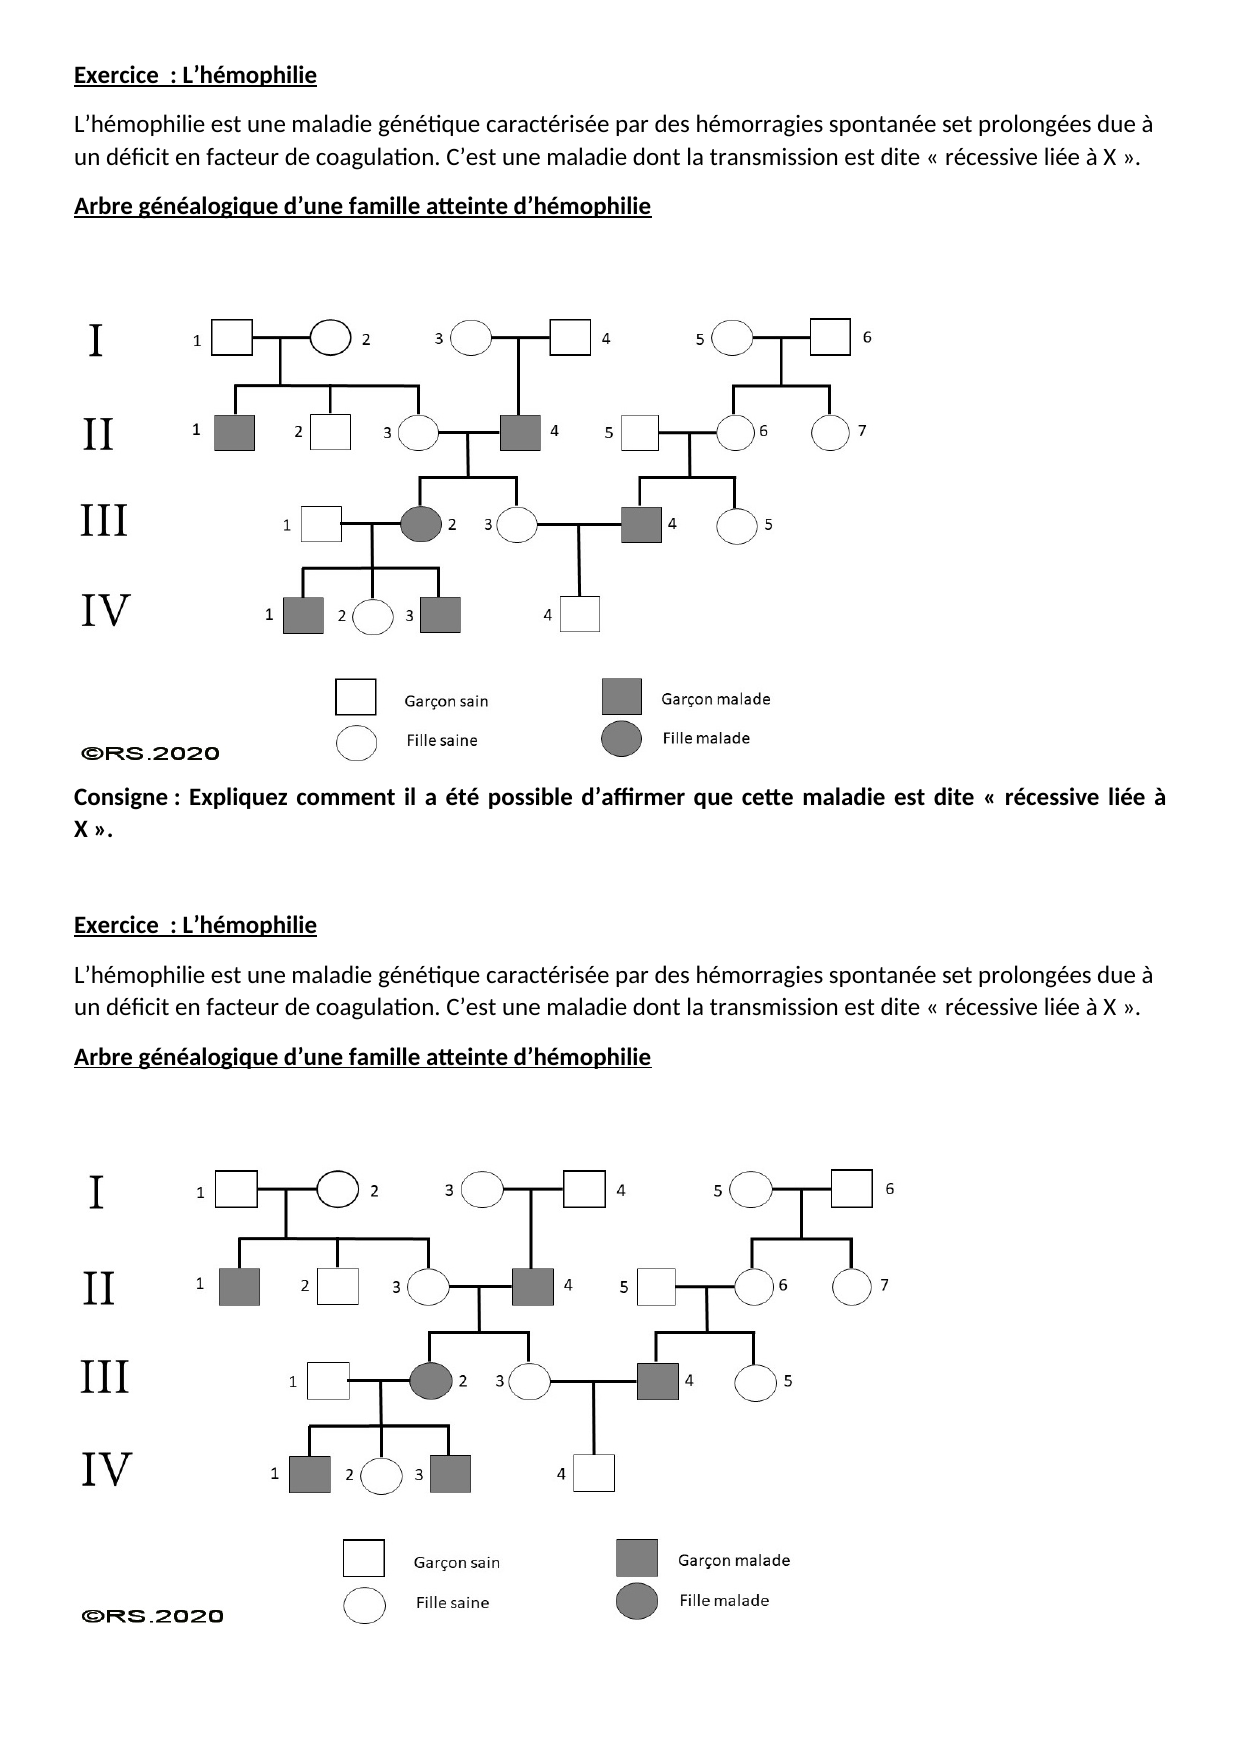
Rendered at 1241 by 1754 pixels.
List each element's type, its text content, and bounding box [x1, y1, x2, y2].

text Exercice : L’hémophilie [74, 909, 1167, 940]
text L’hémophilie est une maladie génétique caractérisée par des hémorragies spontanée set prolongées due à un déficit en facteur de coagulation. C’est une maladie dont la transmission est dite « récessive liée à X ». [74, 108, 1167, 171]
text Exercice : L’hémophilie [74, 59, 1167, 89]
text L’hémophilie est une maladie génétique caractérisée par des hémorragies spontanée set prolongées due à un déficit en facteur de coagulation. C’est une maladie dont la transmission est dite « récessive liée à X ». [74, 959, 1167, 1022]
text Arbre généalogique d’une famille atteinte d’hémophilie [74, 190, 1167, 221]
text Consigne : Expliquez comment il a été possible d’affirmer que cette maladie est dite « récessive liée à X ». [74, 781, 1167, 844]
text Arbre généalogique d’une famille atteinte d’hémophilie [74, 1041, 1167, 1071]
